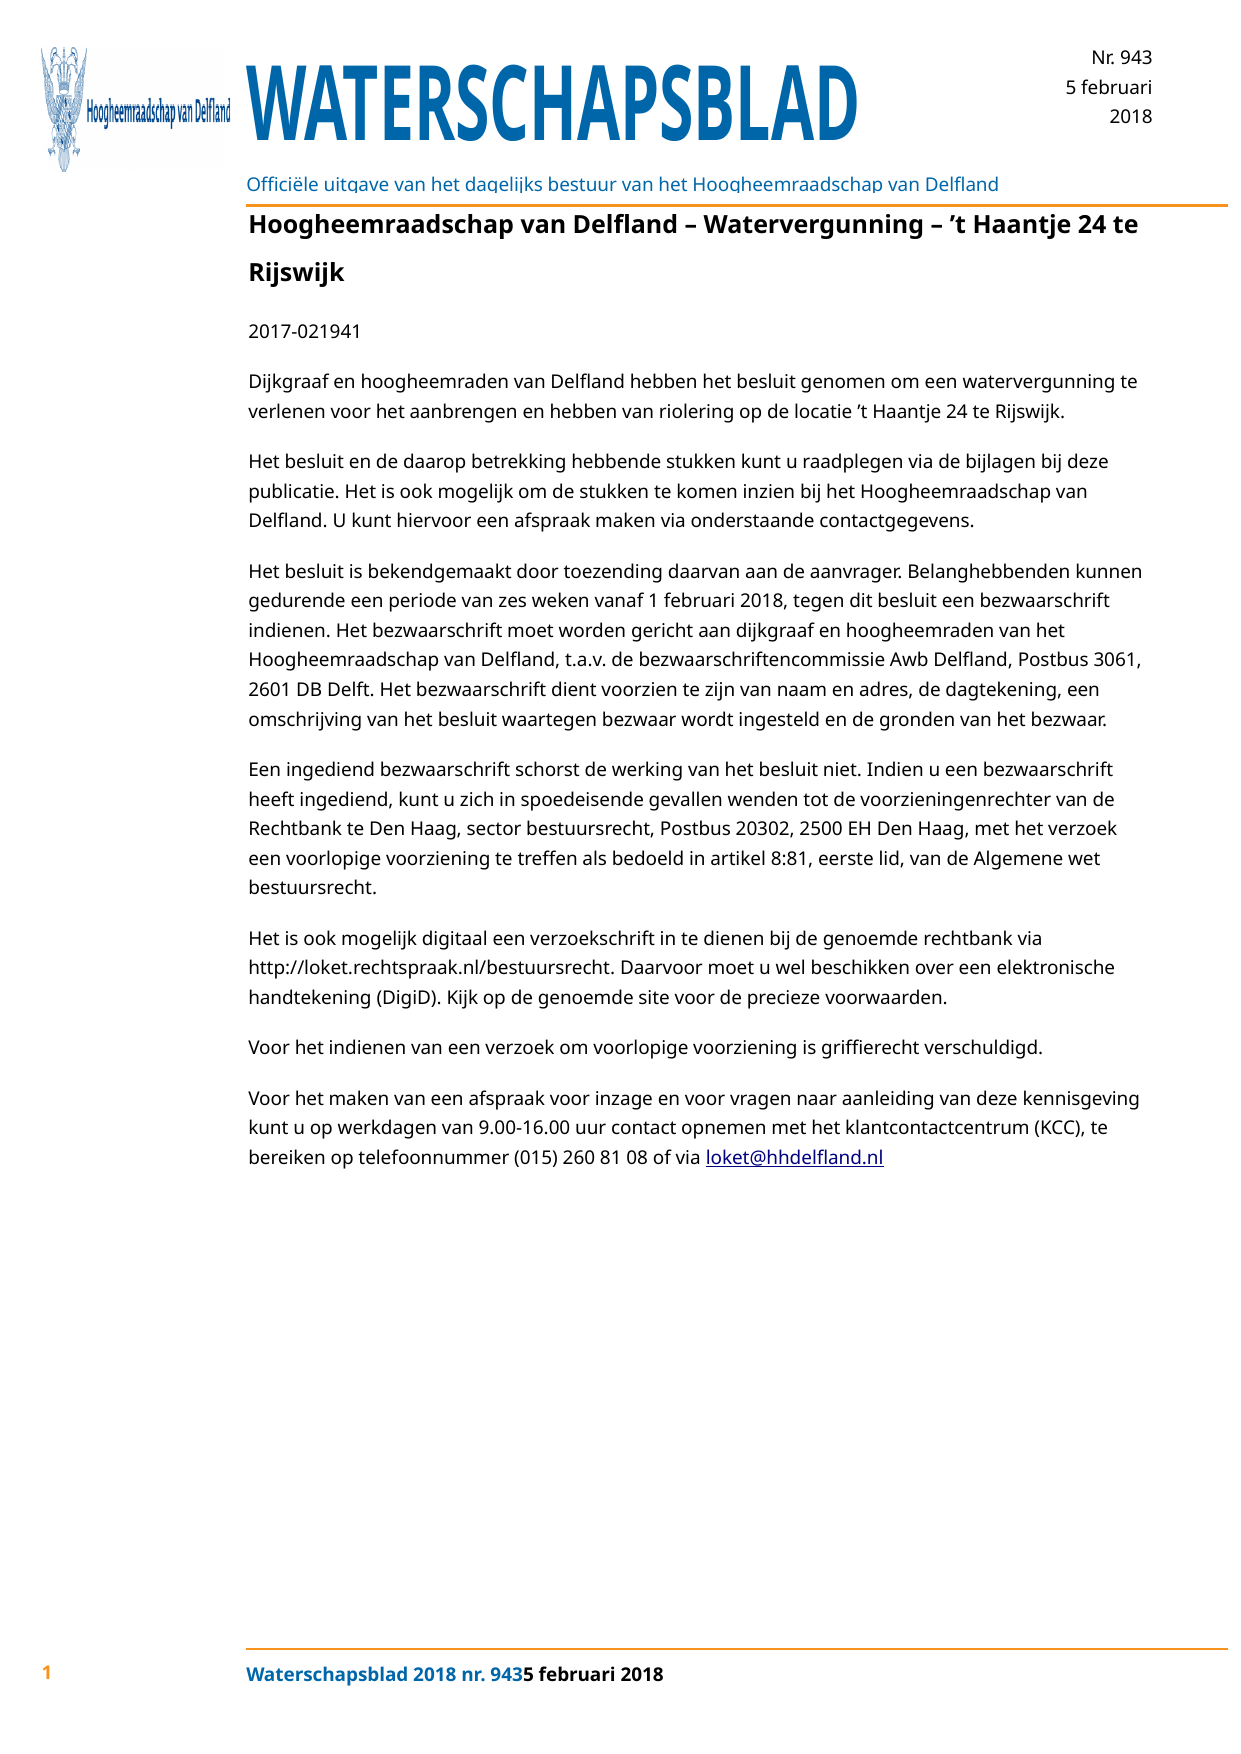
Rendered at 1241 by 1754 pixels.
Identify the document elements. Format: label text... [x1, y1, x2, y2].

text Voor het maken van een afspraak voor inzage en voor vragen naar aanleiding van deze kennisgeving kunt u op werkdagen van 9.00-16.00 uur contact opnemen met het klantcontactcentrum (KCC), te bereiken op telefoonnummer (015) 260 81 08 of via loket@hhdelfland.nl [248, 1085, 1152, 1170]
text Het besluit en de daarop betrekking hebbende stukken kunt u raadplegen via de bijlagen bij deze publicatie. Het is ook mogelijk om de stukken te komen inzien bij het Hoogheemraadschap van Delfland. U kunt hiervoor een afspraak maken via onderstaande contactgegevens. [248, 448, 1152, 533]
text Dijkgraaf en hoogheemraden van Delfland hebben het besluit genomen om een watervergunning te verlenen voor het aanbrengen en hebben van riolering op de locatie ’t Haantje 24 te Rijswijk. [248, 368, 1152, 424]
text 2017-021941 [248, 318, 1152, 344]
text Voor het indienen van een verzoek om voorlopige voorziening is griffierecht verschuldigd. [248, 1034, 1152, 1060]
text Een ingediend bezwaarschrift schorst de werking van het besluit niet. Indien u een bezwaarschrift heeft ingediend, kunt u zich in spoedeisende gevallen wenden tot de voorzieningenrechter van de Rechtbank te Den Haag, sector bestuursrecht, Postbus 20302, 2500 EH Den Haag, met het verzoek een voorlopige voorziening te treffen als bedoeld in artikel 8:81, eerste lid, van de Algemene wet bestuursrecht. [248, 756, 1152, 900]
text Hoogheemraadschap van Delfland – Watervergunning – ’t Haantje 24 te Rijswijk [248, 207, 1152, 288]
picture [41, 47, 231, 172]
text Het besluit is bekendgemaakt door toezending daarvan aan de aanvrager. Belanghebbenden kunnen gedurende een periode van zes weken vanaf 1 februari 2018, tegen dit besluit een bezwaarschrift indienen. Het bezwaarschrift moet worden gericht aan dijkgraaf en hoogheemraden van het Hoogheemraadschap van Delfland, t.a.v. de bezwaarschriftencommissie Awb Delfland, Postbus 3061, 2601 DB Delft. Het bezwaarschrift dient voorzien te zijn van naam en adres, de dagtekening, een omschrijving van het besluit waartegen bezwaar wordt ingesteld en de gronden van het bezwaar. [248, 558, 1152, 732]
text Het is ook mogelijk digitaal een verzoekschrift in te dienen bij de genoemde rechtbank via http://loket.rechtspraak.nl/bestuursrecht. Daarvoor moet u wel beschikken over een elektronische handtekening (DigiD). Kijk op de genoemde site voor de precieze voorwaarden. [248, 925, 1152, 1010]
